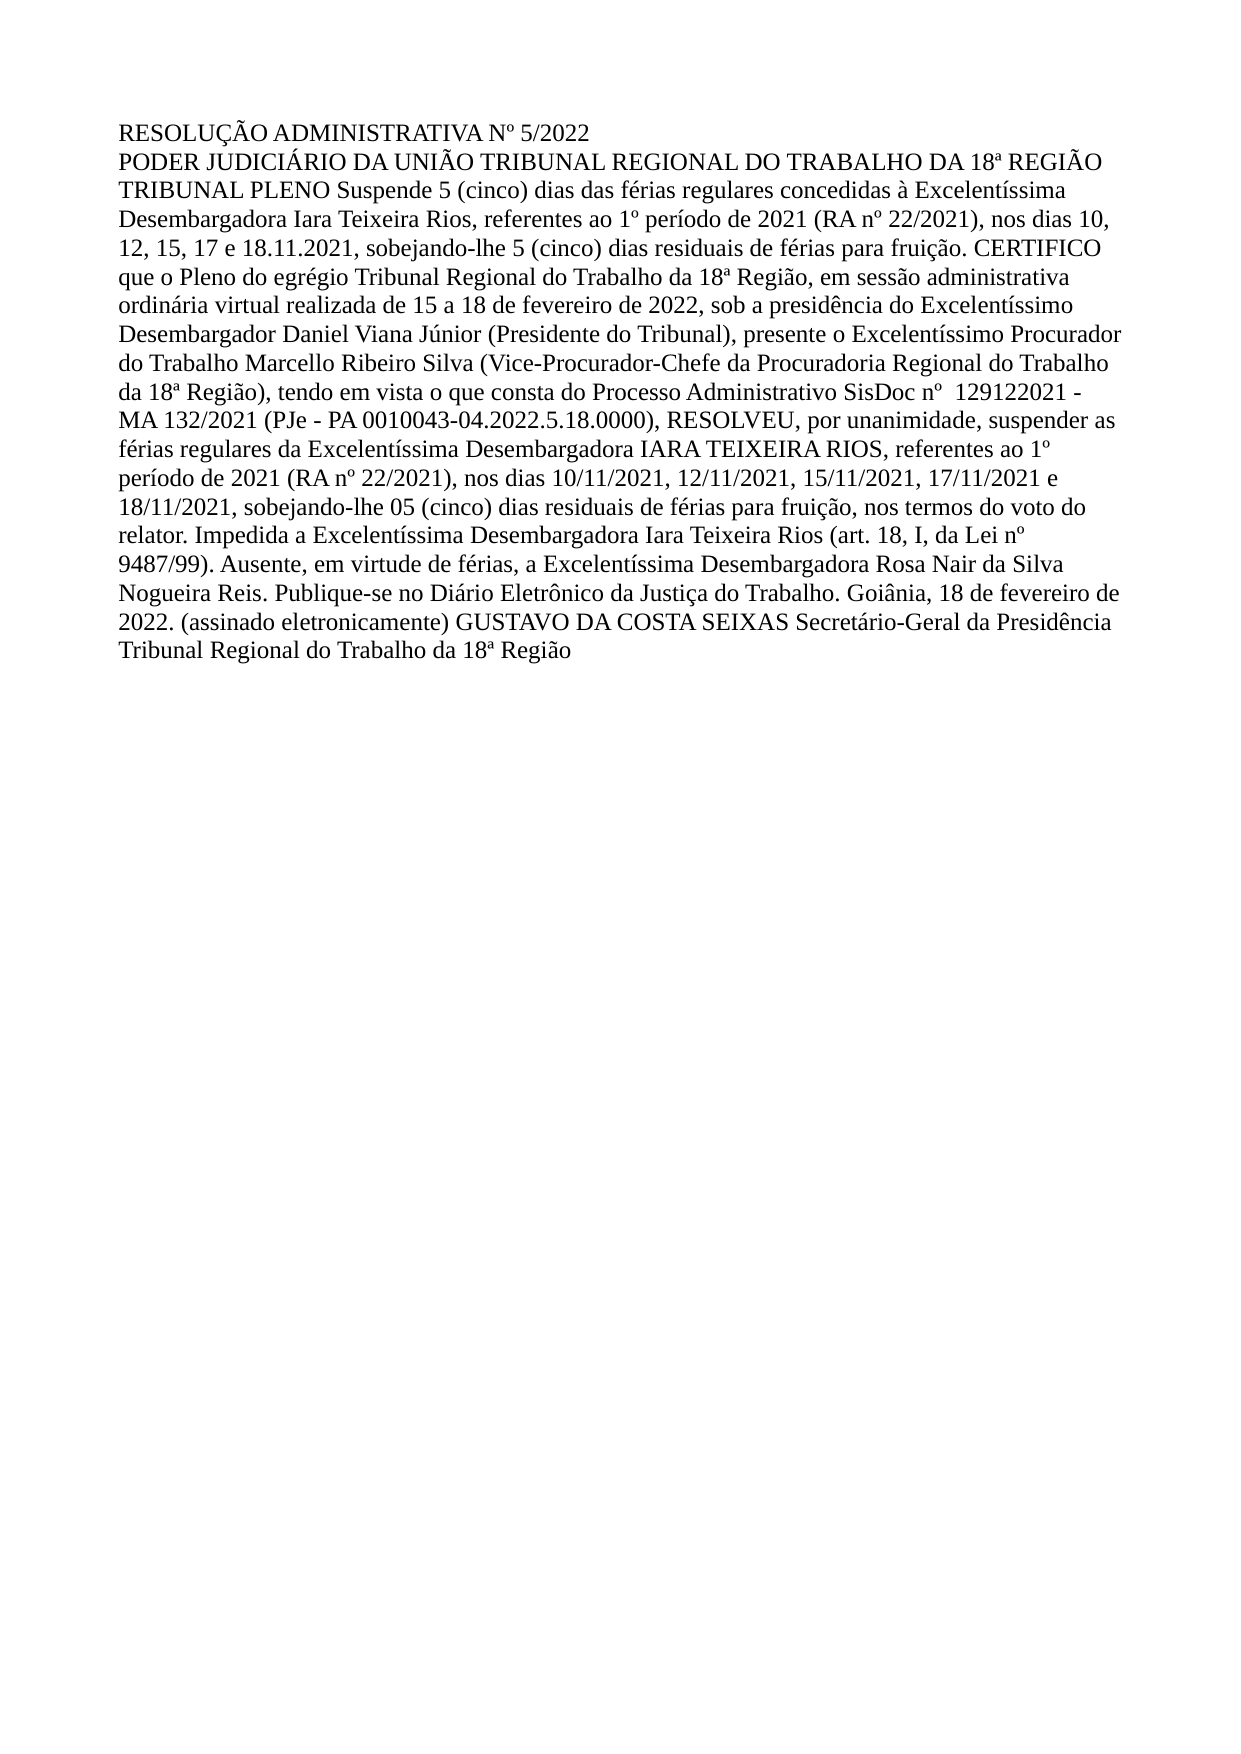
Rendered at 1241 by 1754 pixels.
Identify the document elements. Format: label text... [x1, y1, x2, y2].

text RESOLUÇÃO ADMINISTRATIVA Nº 5/2022 [118, 118, 1122, 147]
text PODER JUDICIÁRIO DA UNIÃO TRIBUNAL REGIONAL DO TRABALHO DA 18ª REGIÃO TRIBUNAL PLENO Suspende 5 (cinco) dias das férias regulares concedidas à Excelentíssima Desembargadora Iara Teixeira Rios, referentes ao 1º período de 2021 (RA nº 22/2021), nos dias 10, 12, 15, 17 e 18.11.2021, sobejando-lhe 5 (cinco) dias residuais de férias para fruição. CERTIFICO que o Pleno do egrégio Tribunal Regional do Trabalho da 18ª Região, em sessão administrativa ordinária virtual realizada de 15 a 18 de fevereiro de 2022, sob a presidência do Excelentíssimo Desembargador Daniel Viana Júnior (Presidente do Tribunal), presente o Excelentíssimo Procurador do Trabalho Marcello Ribeiro Silva (Vice-Procurador-Chefe da Procuradoria Regional do Trabalho da 18ª Região), tendo em vista o que consta do Processo Administrativo SisDoc nº 129122021 - MA 132/2021 (PJe - PA 0010043-04.2022.5.18.0000), RESOLVEU, por unanimidade, suspender as férias regulares da Excelentíssima Desembargadora IARA TEIXEIRA RIOS, referentes ao 1º período de 2021 (RA nº 22/2021), nos dias 10/11/2021, 12/11/2021, 15/11/2021, 17/11/2021 e 18/11/2021, sobejando-lhe 05 (cinco) dias residuais de férias para fruição, nos termos do voto do relator. Impedida a Excelentíssima Desembargadora Iara Teixeira Rios (art. 18, I, da Lei nº 9487/99). Ausente, em virtude de férias, a Excelentíssima Desembargadora Rosa Nair da Silva Nogueira Reis. Publique-se no Diário Eletrônico da Justiça do Trabalho. Goiânia, 18 de fevereiro de 2022. (assinado eletronicamente) GUSTAVO DA COSTA SEIXAS Secretário-Geral da Presidência Tribunal Regional do Trabalho da 18ª Região [118, 147, 1122, 664]
